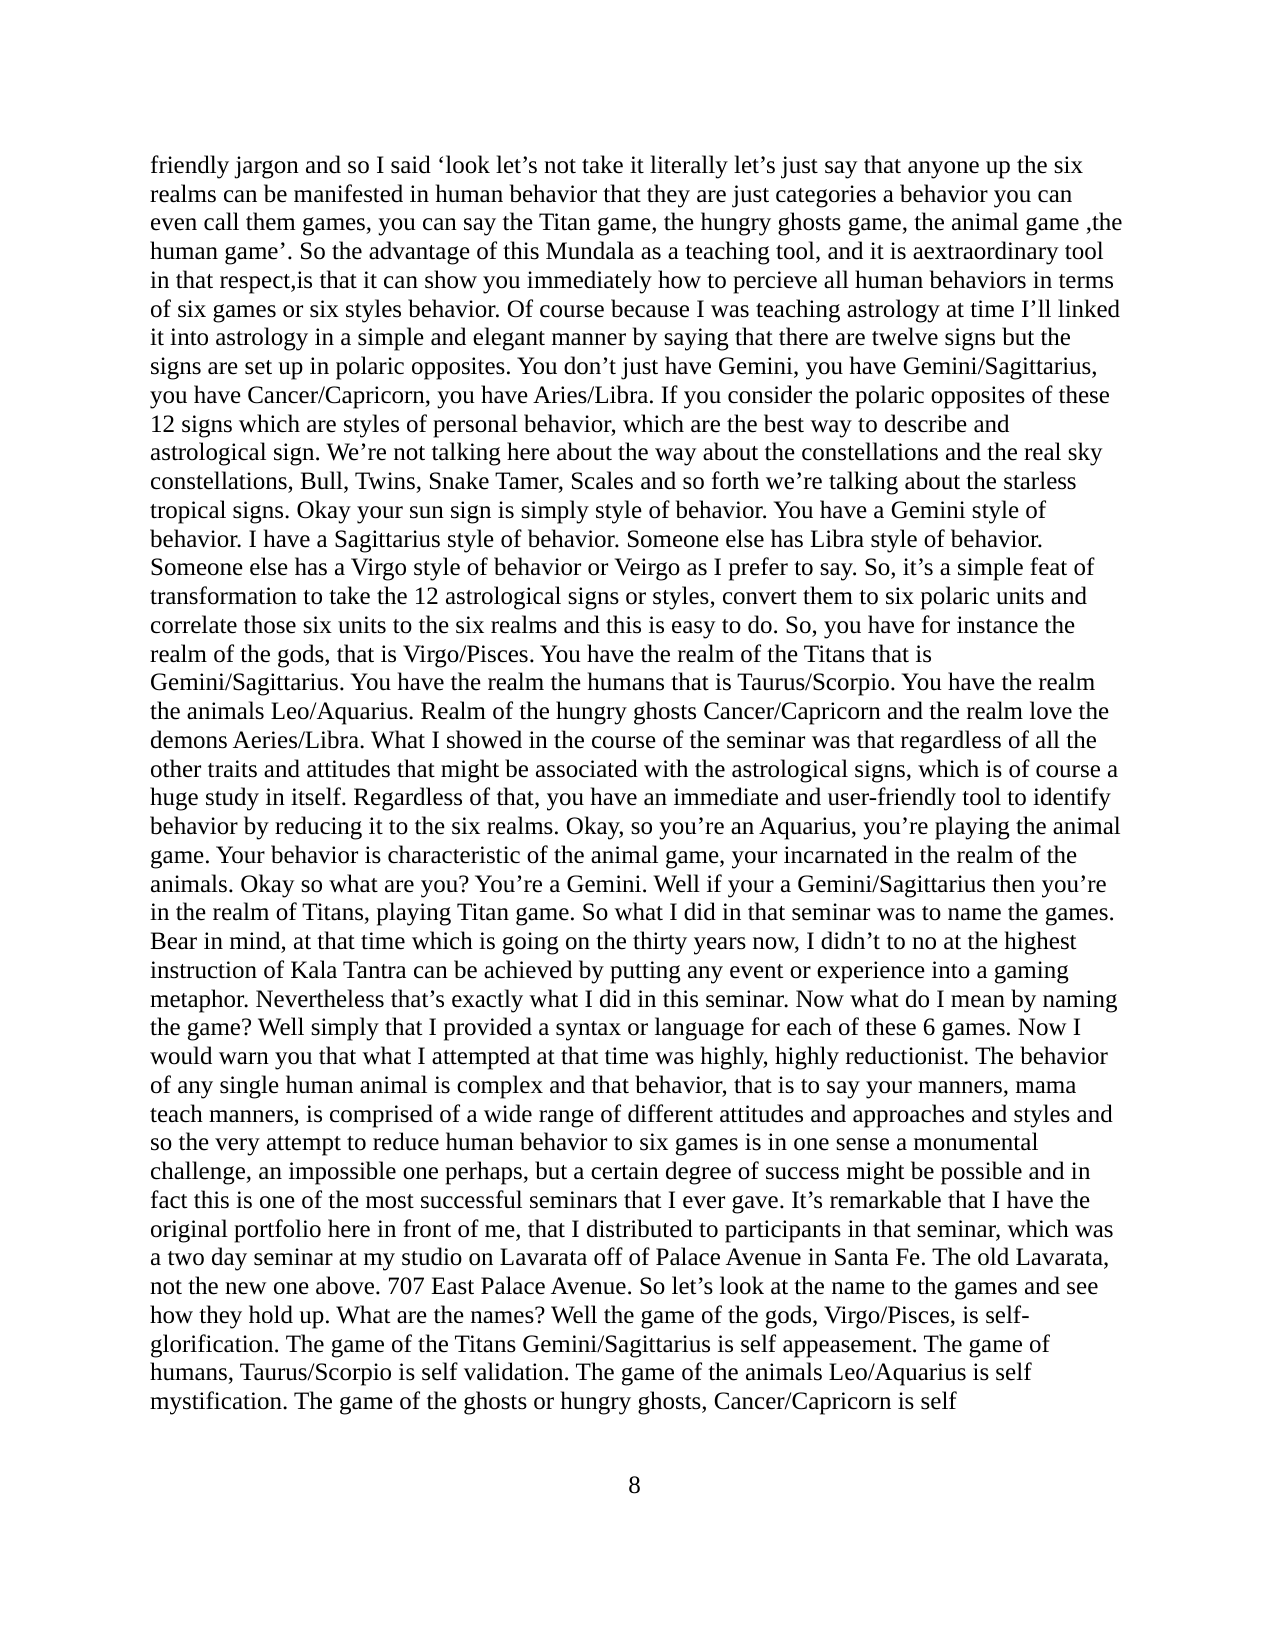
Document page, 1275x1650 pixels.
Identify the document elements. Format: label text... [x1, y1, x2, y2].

text friendly jargon and so I said ‘look let’s not take it literally let’s just say that anyone up the six realms can be manifested in human behavior that they are just categories a behavior you can even call them games, you can say the Titan game, the hungry ghosts game, the animal game ,the human game’. So the advantage of this Mundala as a teaching tool, and it is aextraordinary tool in that respect,is that it can show you immediately how to percieve all human behaviors in terms of six games or six styles behavior. Of course because I was teaching astrology at time I’ll linked it into astrology in a simple and elegant manner by saying that there are twelve signs but the signs are set up in polaric opposites. You don’t just have Gemini, you have Gemini/Sagittarius, you have Cancer/Capricorn, you have Aries/Libra. If you consider the polaric opposites of these 12 signs which are styles of personal behavior, which are the best way to describe and astrological sign. We’re not talking here about the way about the constellations and the real sky constellations, Bull, Twins, Snake Tamer, Scales and so forth we’re talking about the starless tropical signs. Okay your sun sign is simply style of behavior. You have a Gemini style of behavior. I have a Sagittarius style of behavior. Someone else has Libra style of behavior. Someone else has a Virgo style of behavior or Veirgo as I prefer to say. So, it’s a simple feat of transformation to take the 12 astrological signs or styles, convert them to six polaric units and correlate those six units to the six realms and this is easy to do. So, you have for instance the realm of the gods, that is Virgo/Pisces. You have the realm of the Titans that is Gemini/Sagittarius. You have the realm the humans that is Taurus/Scorpio. You have the realm the animals Leo/Aquarius. Realm of the hungry ghosts Cancer/Capricorn and the realm love the demons Aeries/Libra. What I showed in the course of the seminar was that regardless of all the other traits and attitudes that might be associated with the astrological signs, which is of course a huge study in itself. Regardless of that, you have an immediate and user-friendly tool to identify behavior by reducing it to the six realms. Okay, so you’re an Aquarius, you’re playing the animal game. Your behavior is characteristic of the animal game, your incarnated in the realm of the animals. Okay so what are you? You’re a Gemini. Well if your a Gemini/Sagittarius then you’re in the realm of Titans, playing Titan game. So what I did in that seminar was to name the games. Bear in mind, at that time which is going on the thirty years now, I didn’t to no at the highest instruction of Kala Tantra can be achieved by putting any event or experience into a gaming metaphor. Nevertheless that’s exactly what I did in this seminar. Now what do I mean by naming the game? Well simply that I provided a syntax or language for each of these 6 games. Now I would warn you that what I attempted at that time was highly, highly reductionist. The behavior of any single human animal is complex and that behavior, that is to say your manners, mama teach manners, is comprised of a wide range of different attitudes and approaches and styles and so the very attempt to reduce human behavior to six games is in one sense a monumental challenge, an impossible one perhaps, but a certain degree of success might be possible and in fact this is one of the most successful seminars that I ever gave. It’s remarkable that I have the original portfolio here in front of me, that I distributed to participants in that seminar, which was a two day seminar at my studio on Lavarata off of Palace Avenue in Santa Fe. The old Lavarata, not the new one above. 707 East Palace Avenue. So let’s look at the name to the games and see how they hold up. What are the names? Well the game of the gods, Virgo/Pisces, is self-glorification. The game of the Titans Gemini/Sagittarius is self appeasement. The game of humans, Taurus/Scorpio is self validation. The game of the animals Leo/Aquarius is self mystification. The game of the ghosts or hungry ghosts, Cancer/Capricorn is self [150, 150, 1125, 1415]
